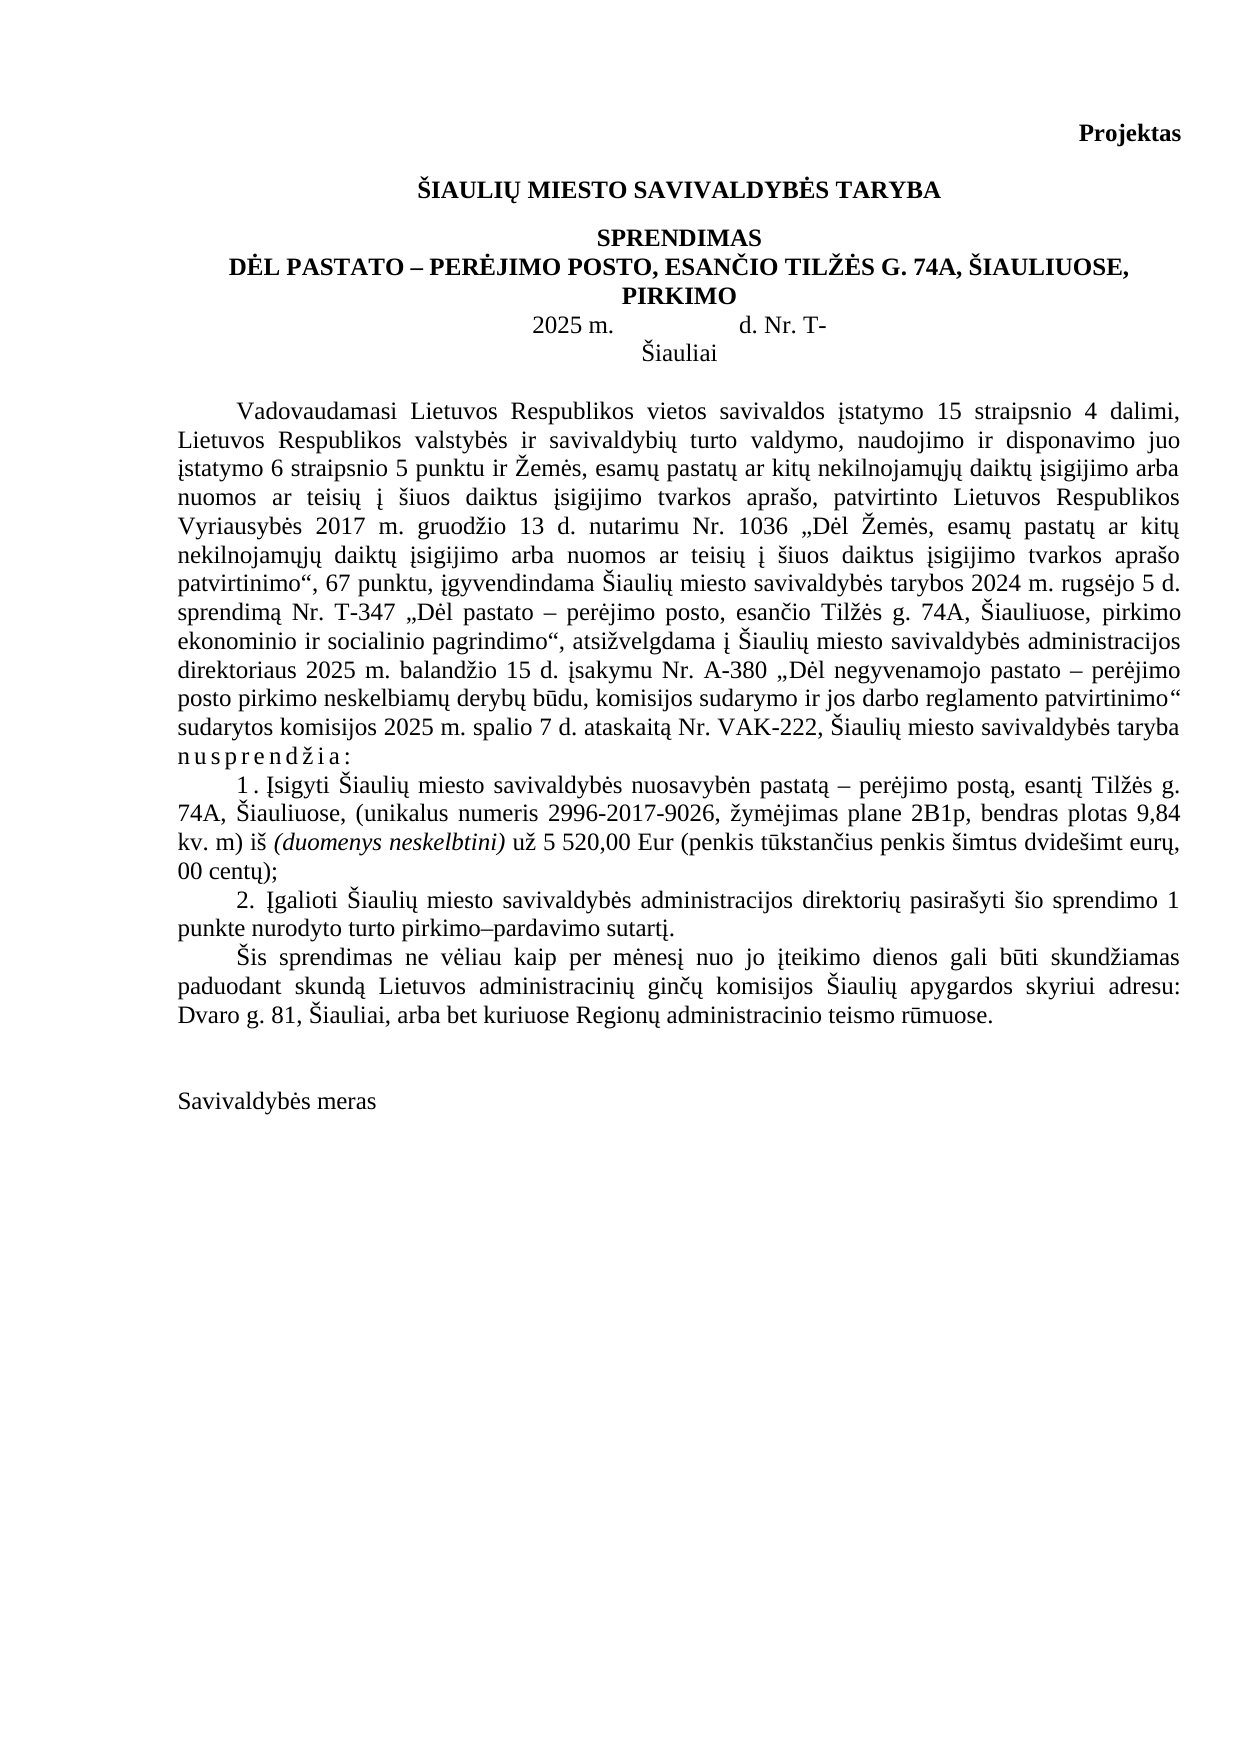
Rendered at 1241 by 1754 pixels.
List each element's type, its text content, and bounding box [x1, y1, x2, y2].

text 2. Įgalioti Šiaulių miesto savivaldybės administracijos direktorių pasirašyti šio sprendimo 1 punkte nurodyto turto pirkimo–pardavimo sutartį. [177, 885, 1181, 942]
text 1. Įsigyti Šiaulių miesto savivaldybės nuosavybėn pastatą – perėjimo postą, esantį Tilžės g. 74A, Šiauliuose, (unikalus numeris 2996-2017-9026, žymėjimas plane 2B1p, bendras plotas 9,84 kv. m) iš (duomenys neskelbtini) už 5 520,00 Eur (penkis tūkstančius penkis šimtus dvidešimt eurų, 00 centų); [177, 770, 1181, 885]
text Savivaldybės meras [177, 1086, 1181, 1115]
text ŠIAULIŲ MIESTO SAVIVALDYBĖS TARYBA [177, 176, 1181, 204]
text Vadovaudamasi Lietuvos Respublikos vietos savivaldos įstatymo 15 straipsnio 4 dalimi, Lietuvos Respublikos valstybės ir savivaldybių turto valdymo, naudojimo ir disponavimo juo įstatymo 6 straipsnio 5 punktu ir Žemės, esamų pastatų ar kitų nekilnojamųjų daiktų įsigijimo arba nuomos ar teisių į šiuos daiktus įsigijimo tvarkos aprašo, patvirtinto Lietuvos Respublikos Vyriausybės 2017 m. gruodžio 13 d. nutarimu Nr. 1036 „Dėl Žemės, esamų pastatų ar kitų nekilnojamųjų daiktų įsigijimo arba nuomos ar teisių į šiuos daiktus įsigijimo tvarkos aprašo patvirtinimo“, 67 punktu, įgyvendindama Šiaulių miesto savivaldybės tarybos 2024 m. rugsėjo 5 d. sprendimą Nr. T-347 „Dėl pastato – perėjimo posto, esančio Tilžės g. 74A, Šiauliuose, pirkimo ekonominio ir socialinio pagrindimo“, atsižvelgdama į Šiaulių miesto savivaldybės administracijos direktoriaus 2025 m. balandžio 15 d. įsakymu Nr. A-380 „Dėl negyvenamojo pastato – perėjimo posto pirkimo neskelbiamų derybų būdu, komisijos sudarymo ir jos darbo reglamento patvirtinimo“ sudarytos komisijos 2025 m. spalio 7 d. ataskaitą Nr. VAK-222, Šiaulių miesto savivaldybės taryba nusprendžia: [177, 396, 1181, 770]
text DĖL PASTATO – PERĖJIMO POSTO, ESANČIO TILŽĖS G. 74A, ŠIAULIUOSE, PIRKIMO [177, 252, 1181, 310]
text Šiauliai [177, 338, 1181, 367]
text 2025 m. d. Nr. T- [177, 310, 1181, 338]
text Projektas [177, 118, 1181, 147]
text SPRENDIMAS [177, 223, 1181, 252]
text Šis sprendimas ne vėliau kaip per mėnesį nuo jo įteikimo dienos gali būti skundžiamas paduodant skundą Lietuvos administracinių ginčų komisijos Šiaulių apygardos skyriui adresu: Dvaro g. 81, Šiauliai, arba bet kuriuose Regionų administracinio teismo rūmuose. [177, 942, 1181, 1028]
